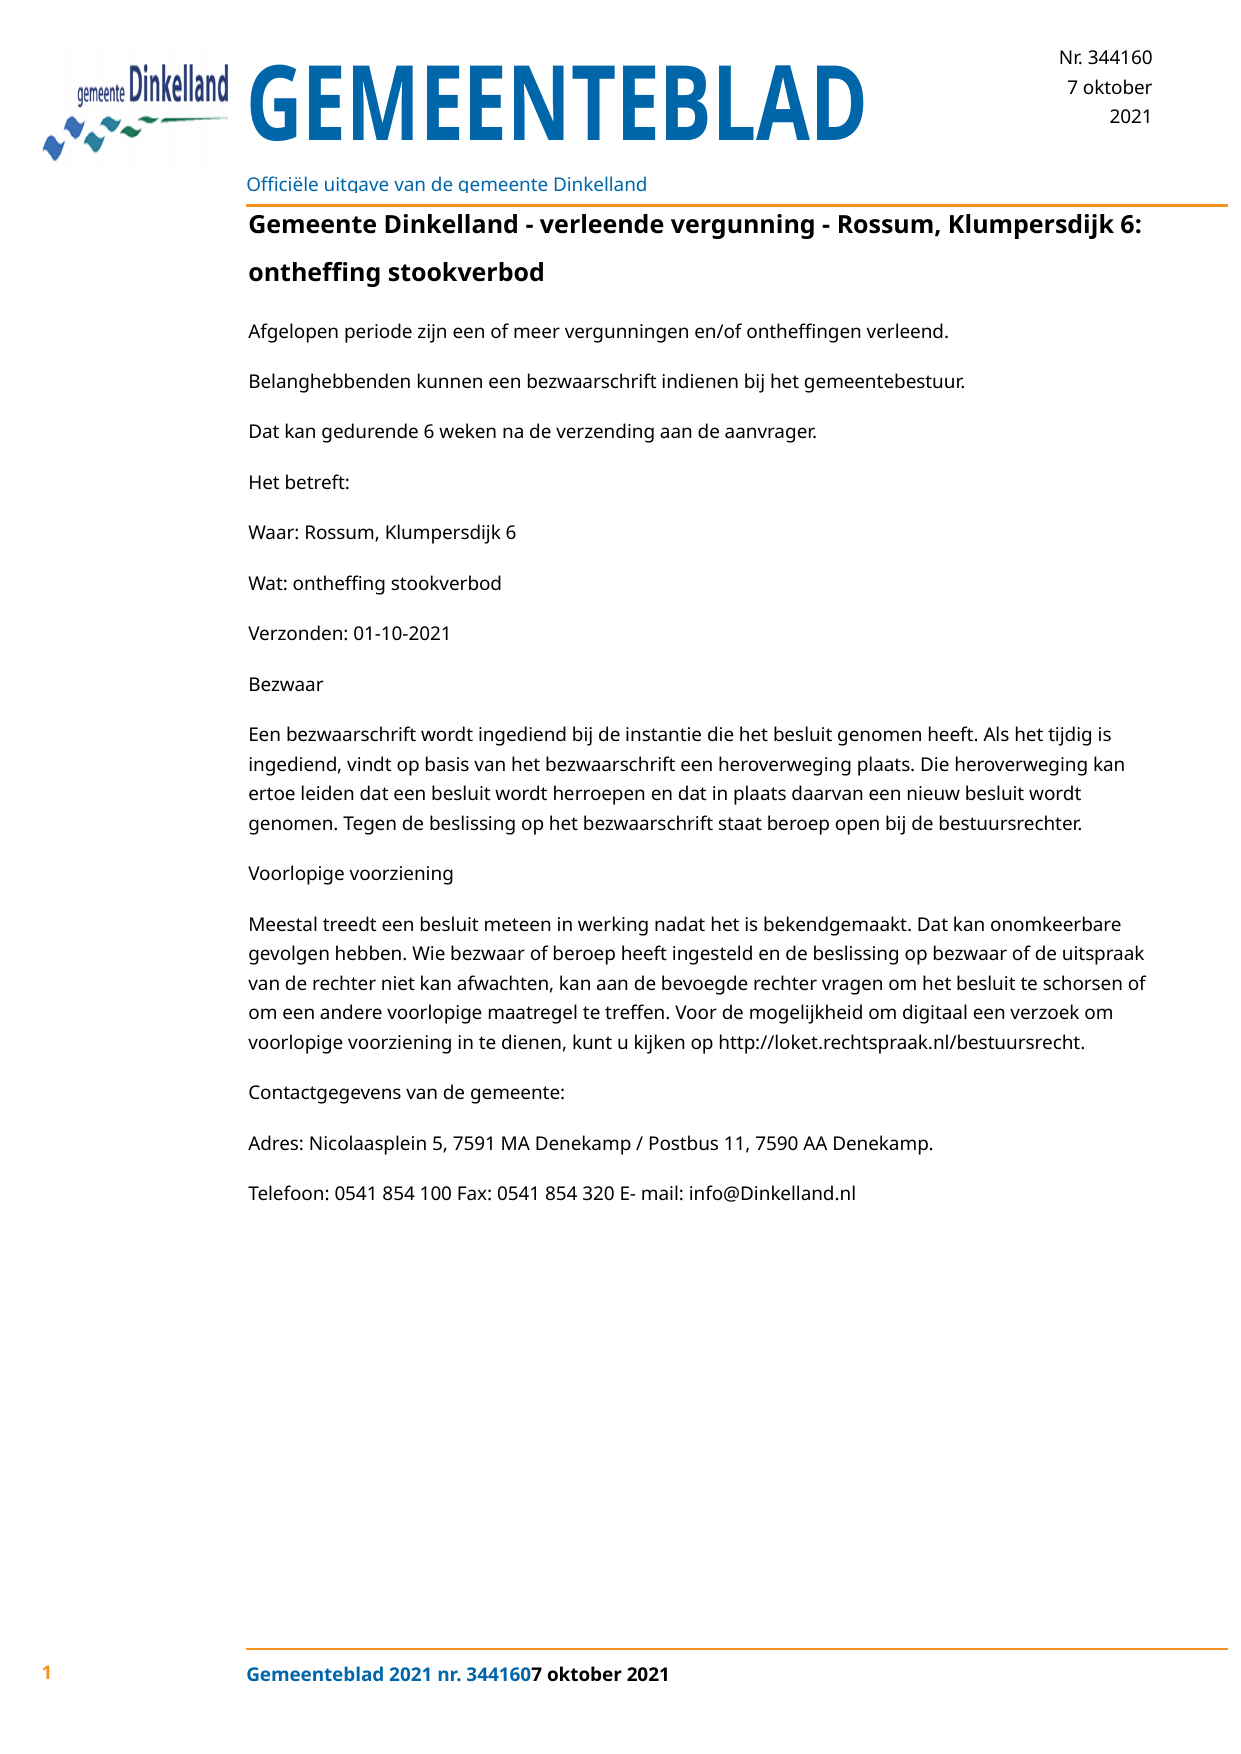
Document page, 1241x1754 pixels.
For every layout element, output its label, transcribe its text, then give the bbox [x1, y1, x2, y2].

text Adres: Nicolaasplein 5, 7591 MA Denekamp / Postbus 11, 7590 AA Denekamp. [248, 1130, 1152, 1156]
text Meestal treedt een besluit meteen in werking nadat het is bekendgemaakt. Dat kan onomkeerbare gevolgen hebben. Wie bezwaar of beroep heeft ingesteld en de beslissing op bezwaar of de uitspraak van de rechter niet kan afwachten, kan aan de bevoegde rechter vragen om het besluit te schorsen of om een andere voorlopige maatregel te treffen. Voor de mogelijkheid om digitaal een verzoek om voorlopige voorziening in te dienen, kunt u kijken op http://loket.rechtspraak.nl/bestuursrecht. [248, 911, 1152, 1055]
text Voorlopige voorziening [248, 860, 1152, 886]
text Verzonden: 01-10-2021 [248, 620, 1152, 646]
text Gemeente Dinkelland - verleende vergunning - Rossum, Klumpersdijk 6: ontheffing stookverbod [248, 207, 1152, 288]
text Afgelopen periode zijn een of meer vergunningen en/of ontheffingen verleend. [248, 318, 1152, 344]
text Dat kan gedurende 6 weken na de verzending aan de aanvrager. [248, 419, 1152, 444]
text Belanghebbenden kunnen een bezwaarschrift indienen bij het gemeentebestuur. [248, 368, 1152, 394]
text Wat: ontheffing stookverbod [248, 570, 1152, 596]
text Bezwaar [248, 671, 1152, 697]
text Contactgegevens van de gemeente: [248, 1079, 1152, 1105]
text Een bezwaarschrift wordt ingediend bij de instantie die het besluit genomen heeft. Als het tijdig is ingediend, vindt op basis van het bezwaarschrift een heroverweging plaats. Die heroverweging kan ertoe leiden dat een besluit wordt herroepen en dat in plaats daarvan een nieuw besluit wordt genomen. Tegen de beslissing op het bezwaarschrift staat beroep open bij de bestuursrechter. [248, 721, 1152, 836]
text Waar: Rossum, Klumpersdijk 6 [248, 519, 1152, 545]
text Telefoon: 0541 854 100 Fax: 0541 854 320 E- mail: info@Dinkelland.nl [248, 1180, 1152, 1206]
picture [41, 47, 231, 172]
text Het betreft: [248, 469, 1152, 495]
